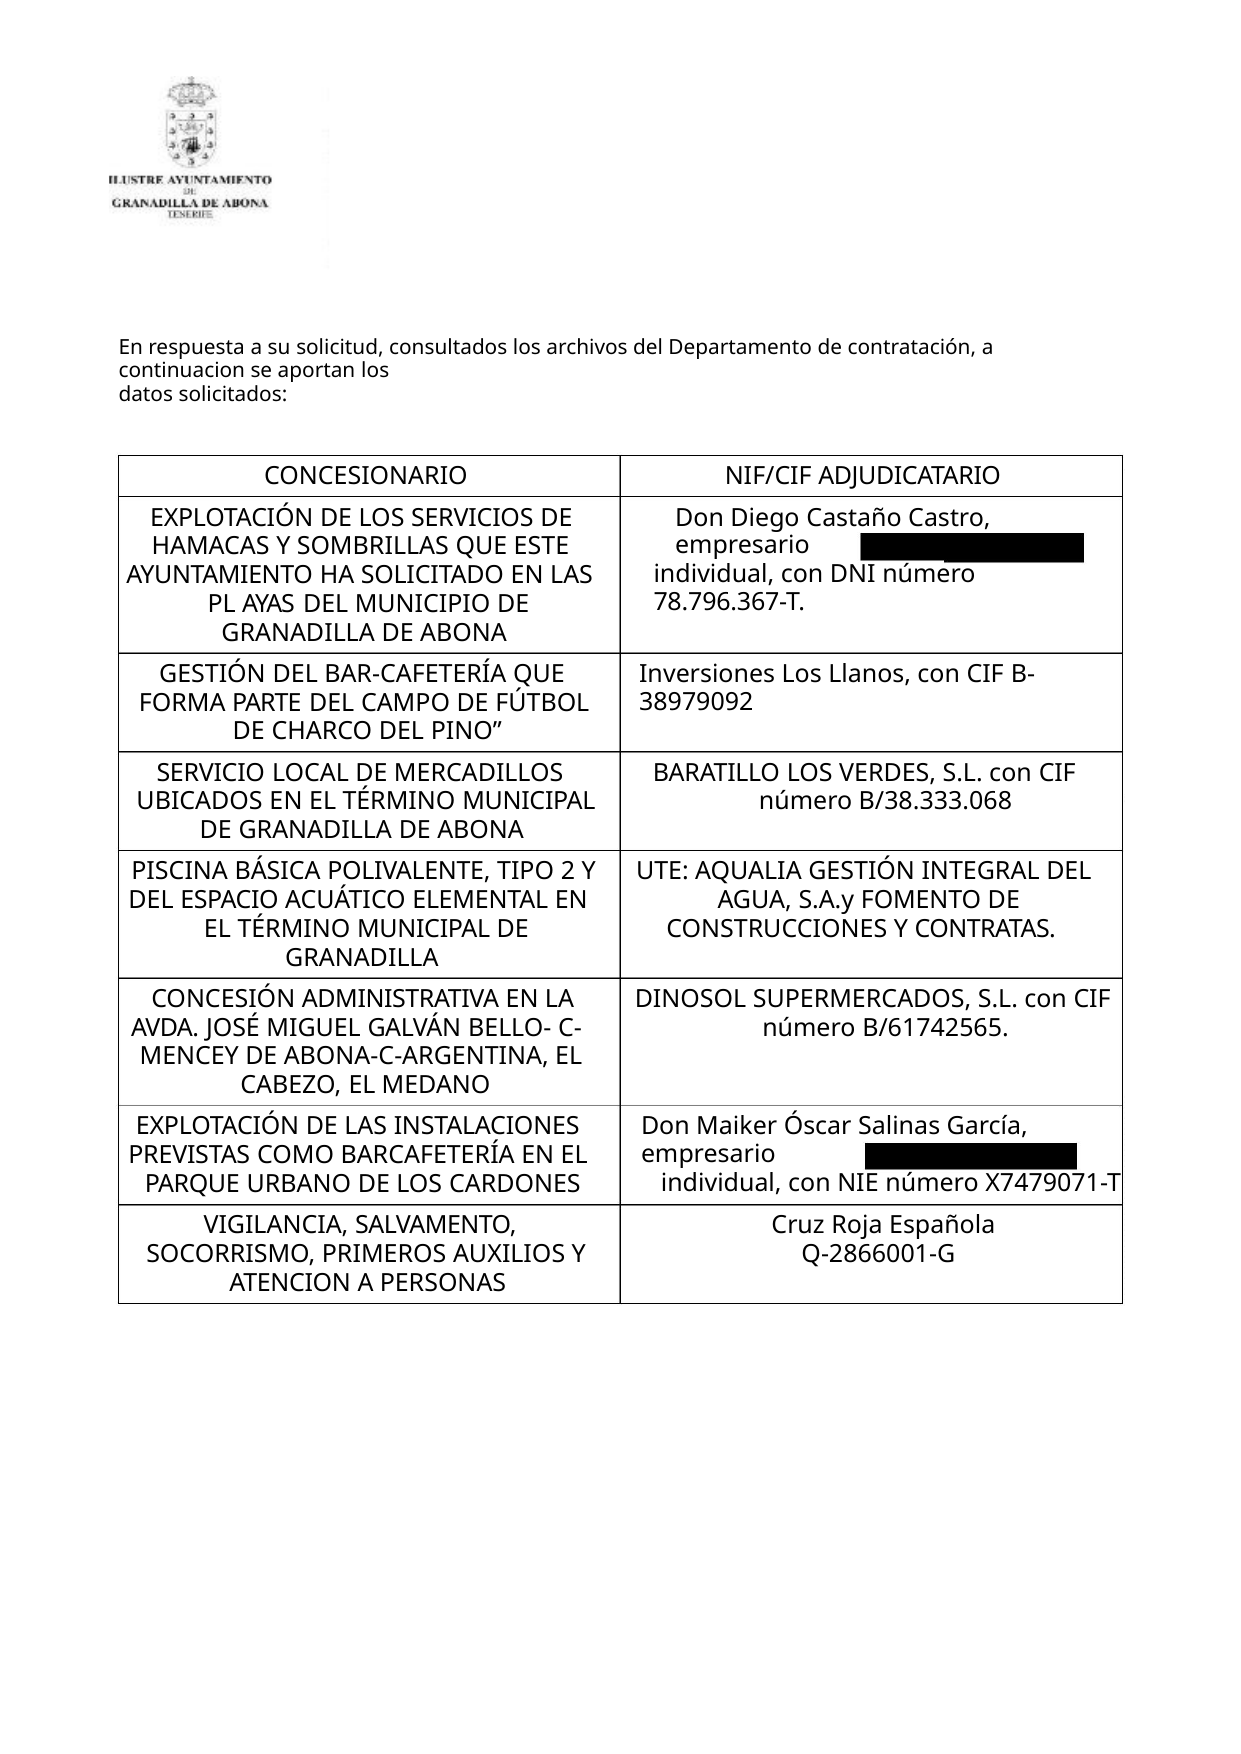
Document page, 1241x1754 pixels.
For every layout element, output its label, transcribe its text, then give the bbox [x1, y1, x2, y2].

text individual, con DNI número 78.796.367-T. [653, 560, 1108, 616]
text UBICADOS EN EL TÉRMINO MUNICIPAL [136, 788, 627, 815]
text NIF/CIF ADJUDICATARIO [724, 463, 1037, 490]
text GRANADILLA [285, 944, 474, 972]
text SERVICIO LOCAL DE MERCADILLOS [156, 759, 627, 787]
text DINOSOL SUPERMERCADOS, S.L. con CIF [634, 985, 1133, 1013]
text EL TÉRMINO MUNICIPAL DE [204, 915, 636, 943]
text CONCESIÓN ADMINISTRATIVA EN LA [151, 985, 633, 1013]
text Q-2866001-G [801, 1240, 996, 1268]
text número B/38.333.068 [759, 788, 1115, 815]
text FORMA PARTE DEL CAMPO DE FÚTBOL [139, 689, 625, 717]
text ATENCION A PERSONAS [229, 1269, 617, 1297]
text DE GRANADILLA DE ABONA [199, 816, 627, 844]
text número B/61742565. [762, 1014, 1133, 1042]
text AYUNTAMIENTO HA SOLICITADO EN LAS [126, 561, 638, 589]
text CONCESIONARIO [264, 463, 493, 490]
text HAMACAS Y SOMBRILLAS QUE ESTE [151, 533, 638, 560]
text SOCORRISMO, PRIMEROS AUXILIOS Y [146, 1240, 617, 1268]
text CABEZO, EL MEDANO [240, 1071, 633, 1099]
text GESTIÓN DEL BAR-CAFETERÍA QUE [159, 660, 625, 688]
text AVDA. JOSÉ MIGUEL GALVÁN BELLO- C- [131, 1014, 633, 1042]
text VIGILANCIA, SALVAMENTO, [203, 1211, 617, 1239]
text Inversiones Los Llanos, con CIF B-38979092 [639, 660, 1122, 716]
text PARQUE URBANO DE LOS CARDONES [144, 1170, 636, 1198]
text EXPLOTACIÓN DE LAS INSTALACIONES [136, 1113, 636, 1140]
text Don Maiker Óscar Salinas García, empresario [641, 1113, 1127, 1168]
text PISCINA BÁSICA POLIVALENTE, TIPO 2 Y [131, 858, 636, 885]
text EXPLOTACIÓN DE LOS SERVICIOS DE [150, 504, 638, 532]
text AGUA, S.A.y FOMENTO DE [717, 886, 1132, 914]
text CONSTRUCCIONES Y CONTRATAS. [666, 915, 1095, 943]
text Cruz Roja Española [771, 1211, 996, 1239]
text PREVISTAS COMO BARCAFETERÍA EN EL [128, 1141, 636, 1169]
text Don Diego Castaño Castro, empresario [675, 504, 1108, 559]
text UTE: AQUALIA GESTIÓN INTEGRAL DEL [636, 858, 1132, 885]
text DE CHARCO DEL PINO” [232, 718, 625, 745]
text En respuesta a su solicitud, consultados los archivos del Departamento de contratación, a continuacion se aportan los [118, 336, 1118, 382]
text PL AYAS DEL MUNICIPIO DE [207, 590, 638, 618]
text BARATILLO LOS VERDES, S.L. con CIF [653, 759, 1115, 787]
text datos solicitados: [118, 383, 1118, 406]
text GRANADILLA DE ABONA [221, 619, 542, 647]
text MENCEY DE ABONA-C-ARGENTINA, EL [139, 1043, 633, 1070]
text individual, con NIE número X7479071-T [661, 1169, 1127, 1197]
text DEL ESPACIO ACUÁTICO ELEMENTAL EN [128, 886, 636, 914]
